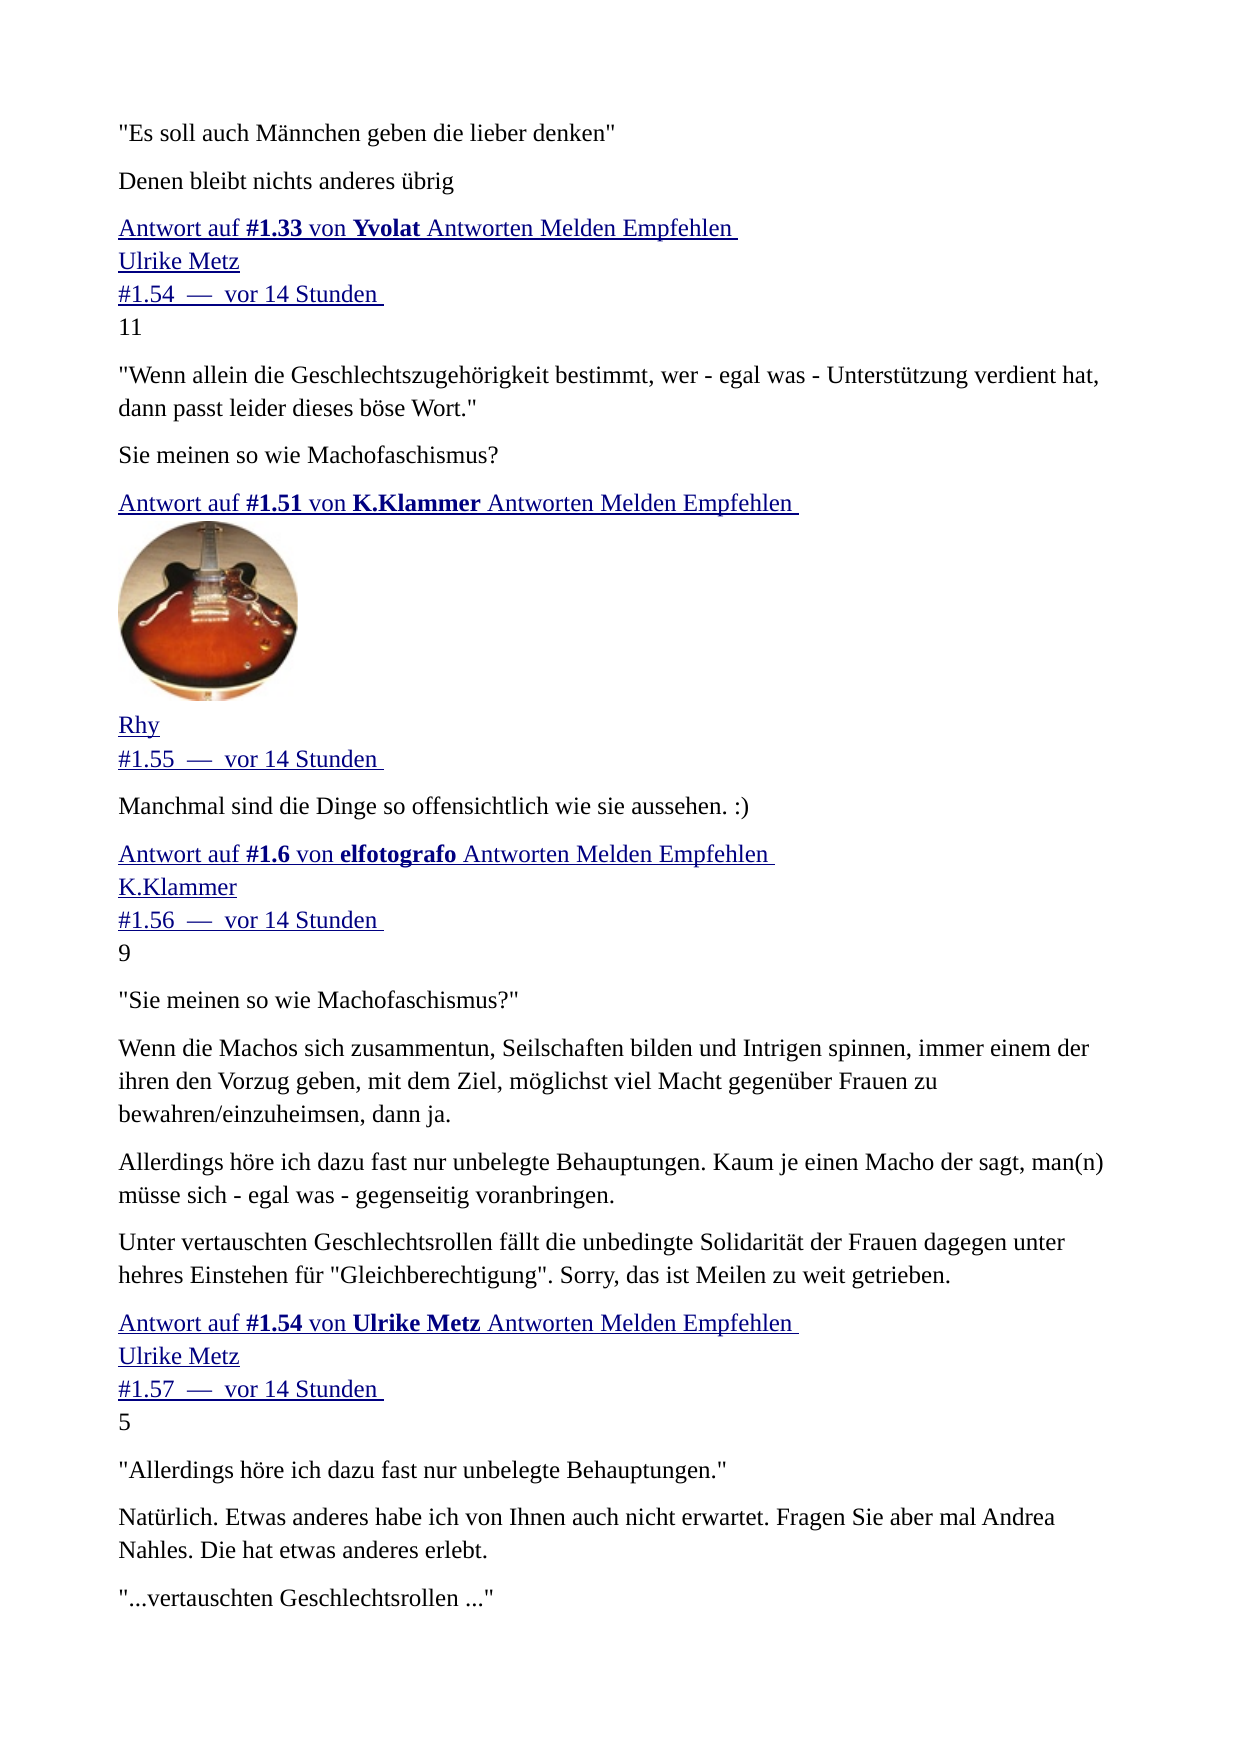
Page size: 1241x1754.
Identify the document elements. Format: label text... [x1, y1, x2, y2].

text 9 [118, 938, 1122, 967]
text #1.54 — vor 14 Stunden [118, 279, 1122, 308]
text 5 [118, 1407, 1122, 1436]
text Antwort auf #1.6 von elfotografo Antworten Melden Empfehlen [118, 839, 1122, 868]
text "Allerdings höre ich dazu fast nur unbelegte Behauptungen." [118, 1455, 1122, 1483]
text "Wenn allein die Geschlechtszugehörigkeit bestimmt, wer - egal was - Unterstützung verdient hat, dann passt leider dieses böse Wort." [118, 360, 1122, 422]
text Natürlich. Etwas anderes habe ich von Ihnen auch nicht erwartet. Fragen Sie aber mal Andrea Nahles. Die hat etwas anderes erlebt. [118, 1502, 1122, 1564]
text Unter vertauschten Geschlechtsrollen fällt die unbedingte Solidarität der Frauen dagegen unter hehres Einstehen für "Gleichberechtigung". Sorry, das ist Meilen zu weit getrieben. [118, 1227, 1122, 1289]
text Wenn die Machos sich zusammentun, Seilschaften bilden und Intrigen spinnen, immer einem der ihren den Vorzug geben, mit dem Ziel, möglichst viel Macht gegenüber Frauen zu bewahren/einzuheimsen, dann ja. [118, 1033, 1122, 1128]
text Antwort auf #1.33 von Yvolat Antworten Melden Empfehlen [118, 213, 1122, 242]
text #1.55 — vor 14 Stunden [118, 744, 1122, 772]
text "Sie meinen so wie Machofaschismus?" [118, 986, 1122, 1014]
text 11 [118, 312, 1122, 341]
text Antwort auf #1.51 von K.Klammer Antworten Melden Empfehlen [118, 488, 1122, 517]
text Ulrike Metz [118, 1341, 1122, 1370]
text Manchmal sind die Dinge so offensichtlich wie sie aussehen. :) [118, 791, 1122, 820]
text #1.56 — vor 14 Stunden [118, 905, 1122, 934]
text "...vertauschten Geschlechtsrollen ..." [118, 1583, 1122, 1612]
text Sie meinen so wie Machofaschismus? [118, 441, 1122, 469]
text Ulrike Metz [118, 246, 1122, 275]
text Rhy [118, 711, 1122, 739]
text Antwort auf #1.54 von Ulrike Metz Antworten Melden Empfehlen [118, 1308, 1122, 1337]
text "Es soll auch Männchen geben die lieber denken" [118, 118, 1122, 147]
picture [118, 521, 298, 701]
text Allerdings höre ich dazu fast nur unbelegte Behauptungen. Kaum je einen Macho der sagt, man(n) müsse sich - egal was - gegenseitig voranbringen. [118, 1147, 1122, 1208]
text Denen bleibt nichts anderes übrig [118, 166, 1122, 194]
text #1.57 — vor 14 Stunden [118, 1374, 1122, 1403]
text K.Klammer [118, 872, 1122, 901]
